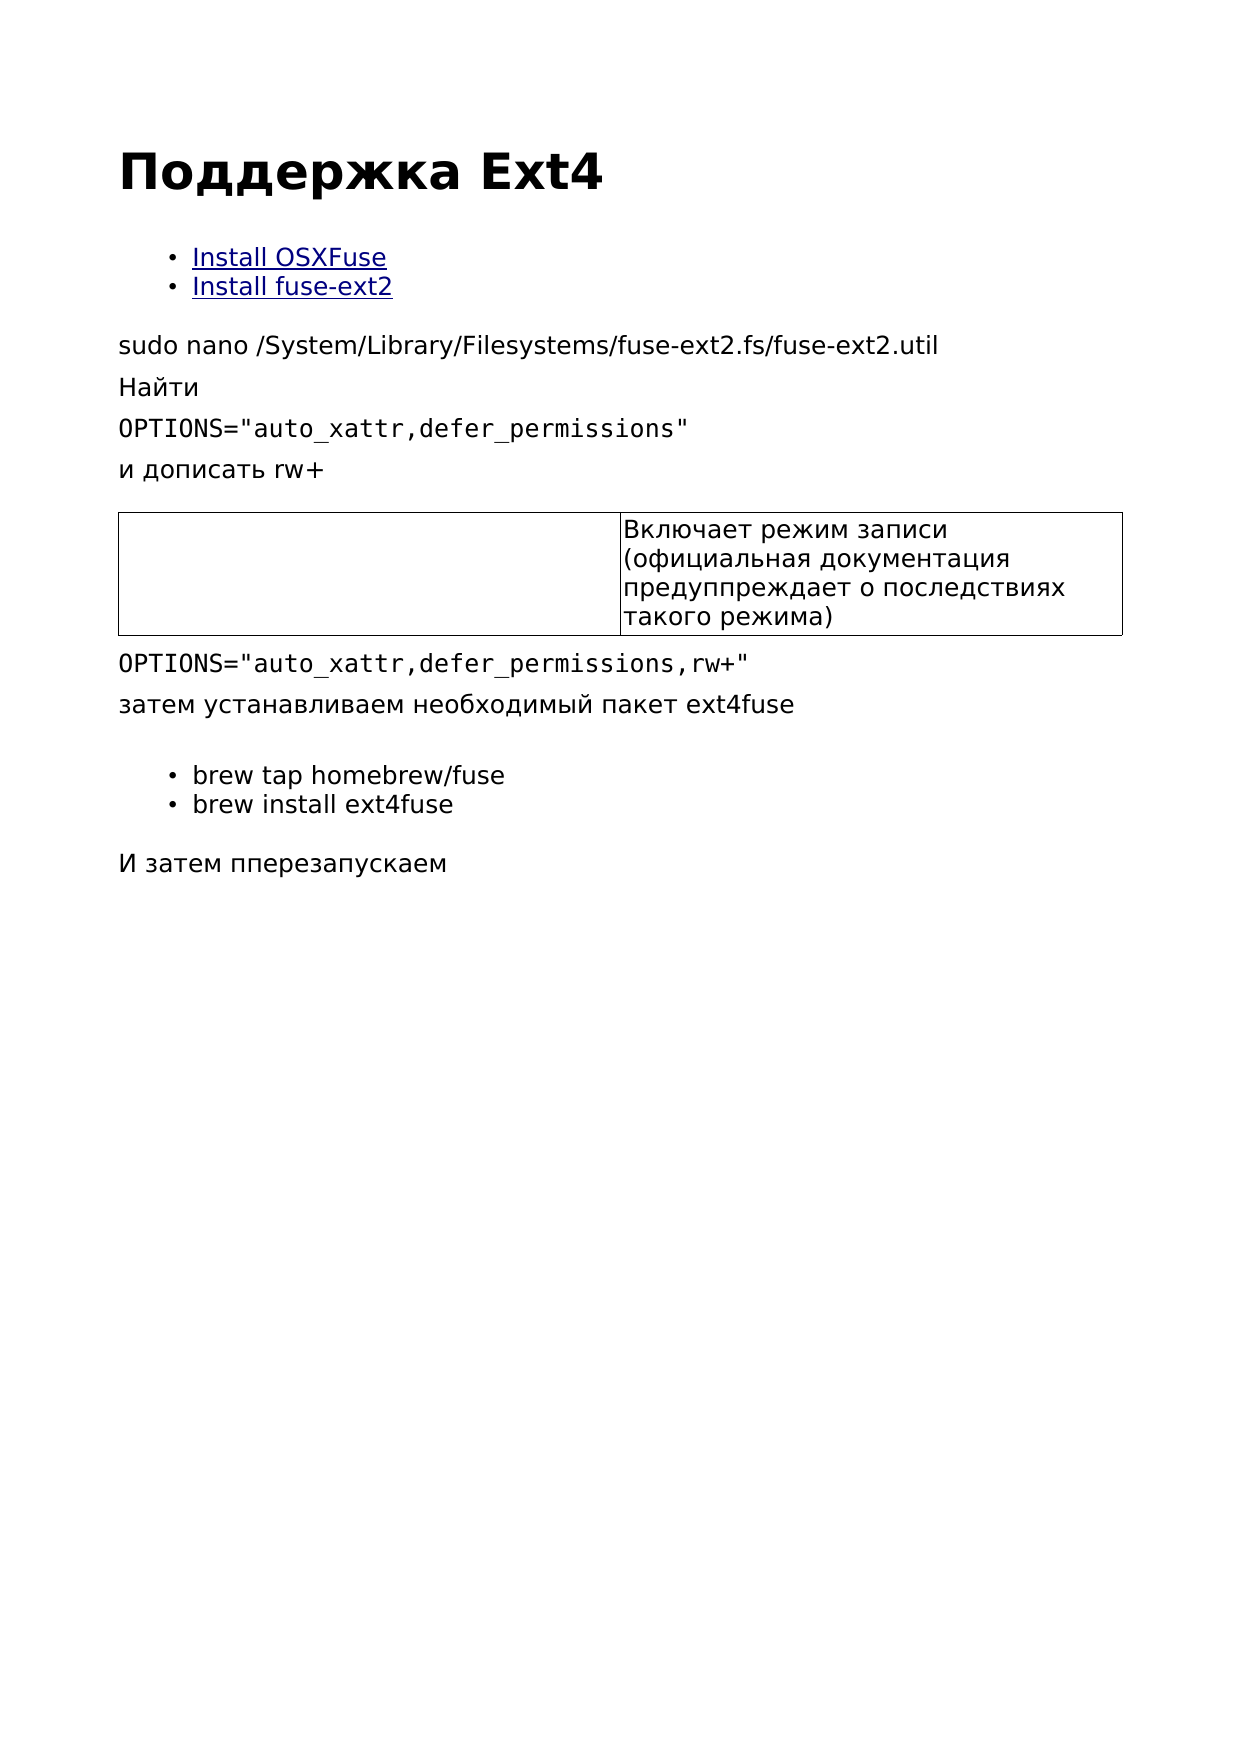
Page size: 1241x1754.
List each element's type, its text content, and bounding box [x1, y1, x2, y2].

text OPTIONS="auto_xattr,defer_permissions" [118, 414, 1122, 444]
table_header Включает режим записи (официальная документация предуппреждает о последствиях такого режима) [621, 513, 1122, 634]
table_header [119, 513, 620, 634]
list brew tap homebrew/fuse [177, 761, 1122, 791]
text затем устанавливаем необходимый пакет ext4fuse [118, 690, 1122, 719]
text sudo nano /System/Library/Filesystems/fuse-ext2.fs/fuse-ext2.util [118, 331, 1122, 360]
text И затем пперезапускаем [118, 849, 1122, 878]
list Install OSXFuse [177, 243, 1122, 272]
text и дописать rw+ [118, 455, 1122, 484]
text OPTIONS="auto_xattr,defer_permissions,rw+" [118, 649, 1122, 678]
list brew install ext4fuse [177, 791, 1122, 820]
subtitle Поддержка Ext4 [118, 143, 1122, 201]
text Найти [118, 373, 1122, 402]
list Install fuse-ext2 [177, 272, 1122, 302]
